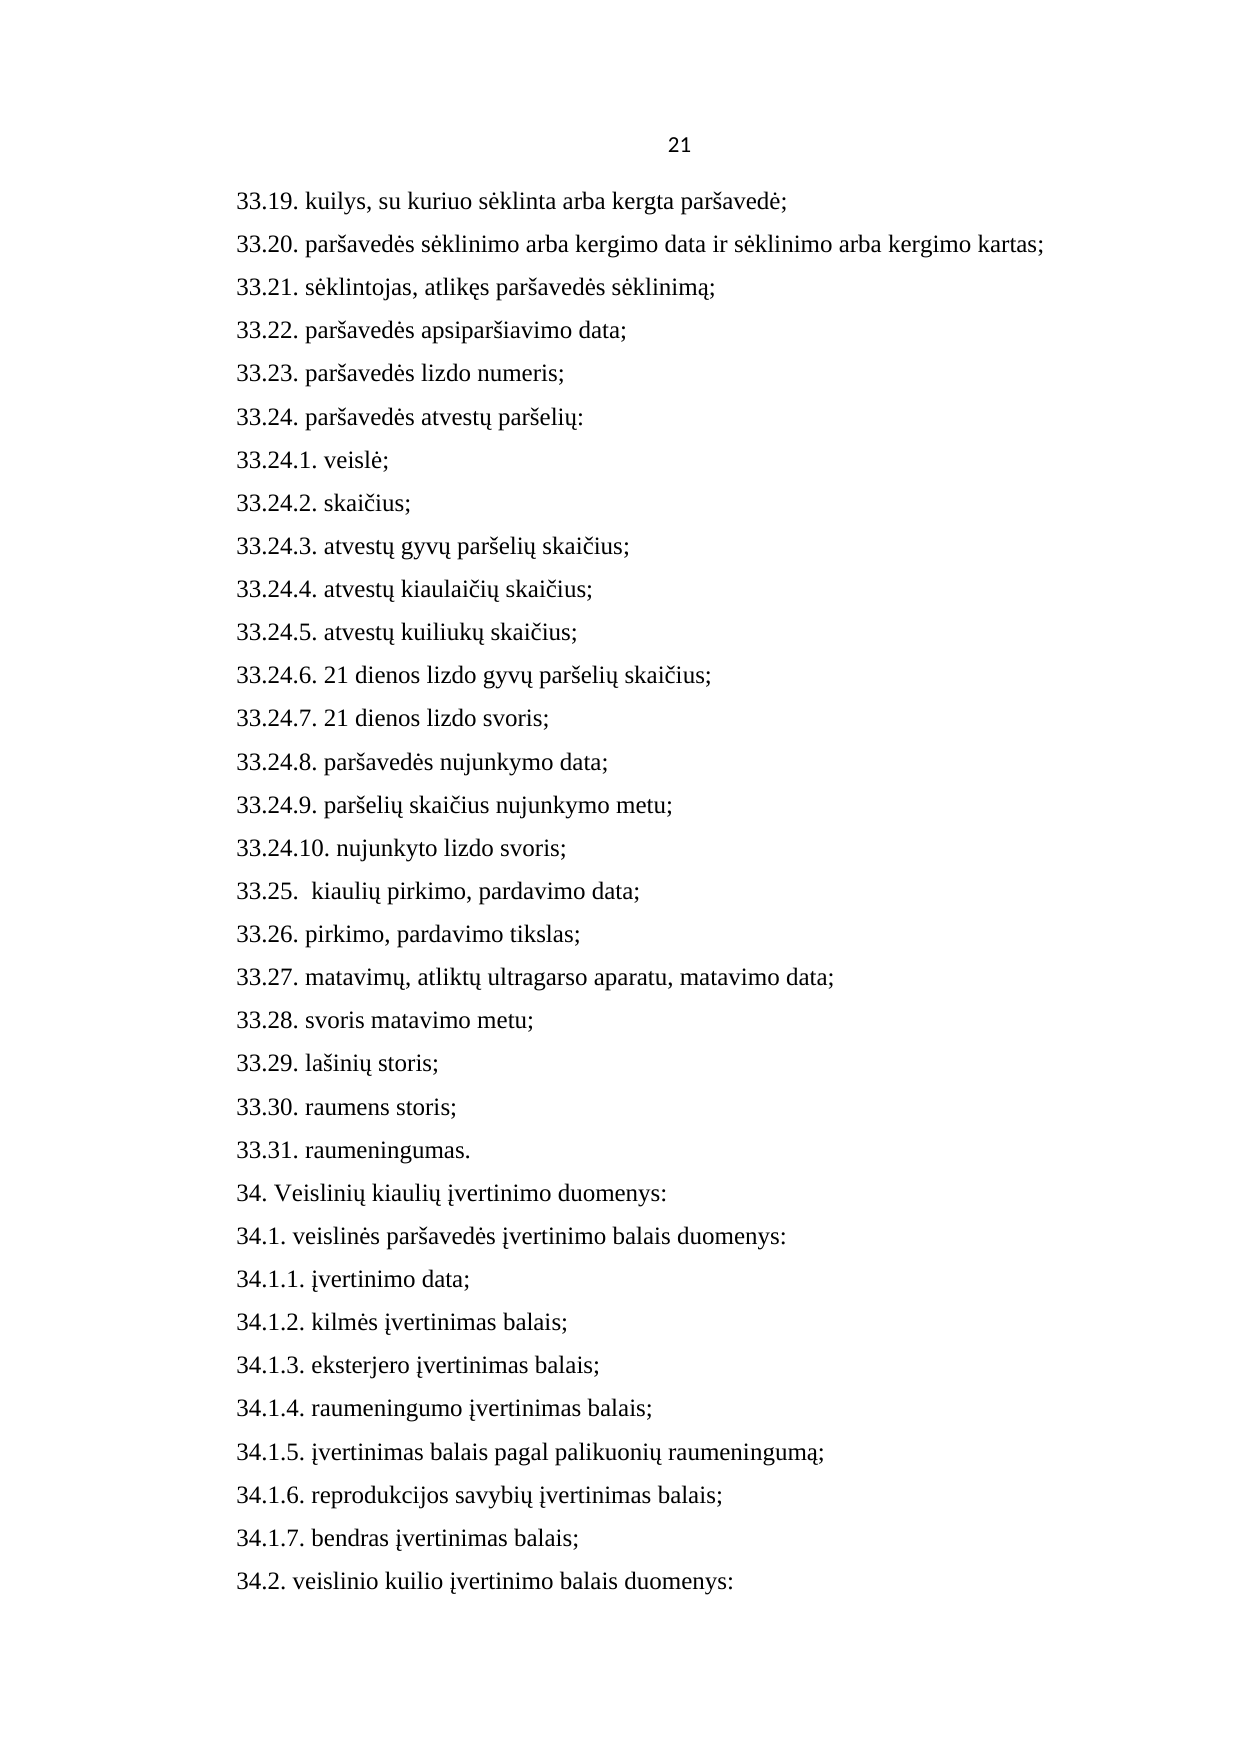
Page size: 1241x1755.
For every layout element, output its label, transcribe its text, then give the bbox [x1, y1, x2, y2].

text 33.22. paršavedės apsiparšiavimo data; [177, 315, 1181, 344]
text 33.31. raumeningumas. [177, 1135, 1181, 1163]
text 33.24. paršavedės atvestų paršelių: [177, 402, 1181, 430]
text 33.24.9. paršelių skaičius nujunkymo metu; [177, 790, 1181, 818]
text 33.24.7. 21 dienos lizdo svoris; [177, 703, 1181, 732]
text 34.1.4. raumeningumo įvertinimas balais; [177, 1393, 1181, 1422]
text 33.24.1. veislė; [177, 445, 1181, 473]
text 33.28. svoris matavimo metu; [177, 1005, 1181, 1034]
text 34.1. veislinės paršavedės įvertinimo balais duomenys: [177, 1221, 1181, 1250]
text 33.26. pirkimo, pardavimo tikslas; [177, 919, 1181, 948]
text 33.23. paršavedės lizdo numeris; [177, 358, 1181, 387]
text 33.24.8. paršavedės nujunkymo data; [177, 747, 1181, 775]
text 33.20. paršavedės sėklinimo arba kergimo data ir sėklinimo arba kergimo kartas; [177, 229, 1181, 258]
text 33.19. kuilys, su kuriuo sėklinta arba kergta paršavedė; [177, 186, 1181, 215]
text 34.1.6. reprodukcijos savybių įvertinimas balais; [177, 1480, 1181, 1508]
text 33.24.4. atvestų kiaulaičių skaičius; [177, 574, 1181, 603]
text 33.27. matavimų, atliktų ultragarso aparatu, matavimo data; [177, 962, 1181, 991]
text 34.1.2. kilmės įvertinimas balais; [177, 1307, 1181, 1336]
text 34.1.1. įvertinimo data; [177, 1264, 1181, 1293]
text 33.24.3. atvestų gyvų paršelių skaičius; [177, 531, 1181, 560]
text 34.2. veislinio kuilio įvertinimo balais duomenys: [177, 1566, 1181, 1595]
text 33.30. raumens storis; [177, 1092, 1181, 1120]
text 34.1.5. įvertinimas balais pagal palikuonių raumeningumą; [177, 1437, 1181, 1465]
text 34.1.7. bendras įvertinimas balais; [177, 1523, 1181, 1552]
text 33.21. sėklintojas, atlikęs paršavedės sėklinimą; [177, 272, 1181, 301]
text 33.24.5. atvestų kuiliukų skaičius; [177, 617, 1181, 646]
text 34. Veislinių kiaulių įvertinimo duomenys: [177, 1178, 1181, 1207]
text 33.24.6. 21 dienos lizdo gyvų paršelių skaičius; [177, 660, 1181, 689]
text 33.25. kiaulių pirkimo, pardavimo data; [177, 876, 1181, 905]
text 34.1.3. eksterjero įvertinimas balais; [177, 1350, 1181, 1379]
text 33.29. lašinių storis; [177, 1048, 1181, 1077]
text 33.24.10. nujunkyto lizdo svoris; [177, 833, 1181, 862]
text 33.24.2. skaičius; [177, 488, 1181, 517]
